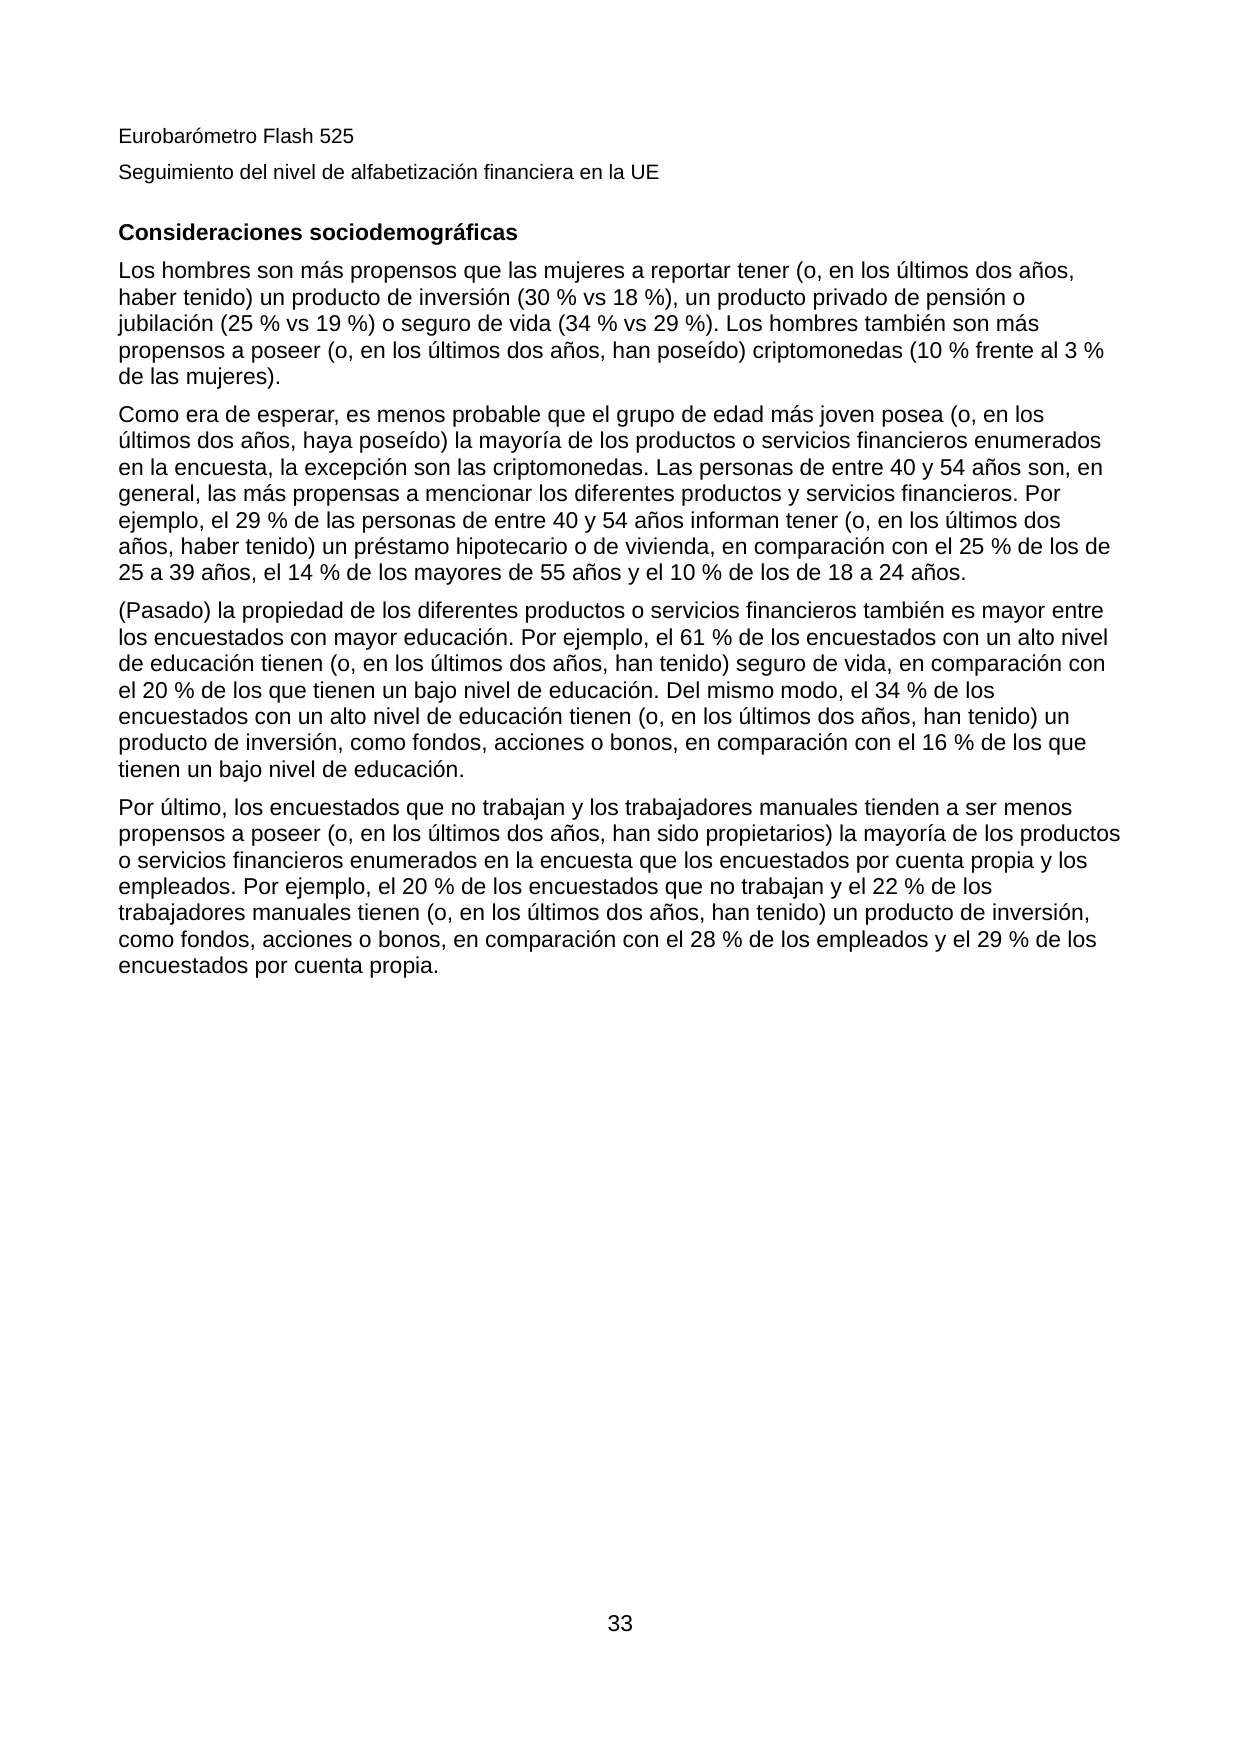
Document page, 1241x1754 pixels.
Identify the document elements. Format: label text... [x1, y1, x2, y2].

text Por último, los encuestados que no trabajan y los trabajadores manuales tienden a ser menos propensos a poseer (o, en los últimos dos años, han sido propietarios) la mayoría de los productos o servicios financieros enumerados en la encuesta que los encuestados por cuenta propia y los empleados. Por ejemplo, el 20 % de los encuestados que no trabajan y el 22 % de los trabajadores manuales tienen (o, en los últimos dos años, han tenido) un producto de inversión, como fondos, acciones o bonos, en comparación con el 28 % de los empleados y el 29 % de los encuestados por cuenta propia. [118, 794, 1122, 978]
text Consideraciones sociodemográficas [118, 219, 1122, 246]
text Los hombres son más propensos que las mujeres a reportar tener (o, en los últimos dos años, haber tenido) un producto de inversión (30 % vs 18 %), un producto privado de pensión o jubilación (25 % vs 19 %) o seguro de vida (34 % vs 29 %). Los hombres también son más propensos a poseer (o, en los últimos dos años, han poseído) criptomonedas (10 % frente al 3 % de las mujeres). [118, 257, 1122, 389]
text Como era de esperar, es menos probable que el grupo de edad más joven posea (o, en los últimos dos años, haya poseído) la mayoría de los productos o servicios financieros enumerados en la encuesta, la excepción son las criptomonedas. Las personas de entre 40 y 54 años son, en general, las más propensas a mencionar los diferentes productos y servicios financieros. Por ejemplo, el 29 % de las personas de entre 40 y 54 años informan tener (o, en los últimos dos años, haber tenido) un préstamo hipotecario o de vivienda, en comparación con el 25 % de los de 25 a 39 años, el 14 % de los mayores de 55 años y el 10 % de los de 18 a 24 años. [118, 401, 1122, 586]
text (Pasado) la propiedad de los diferentes productos o servicios financieros también es mayor entre los encuestados con mayor educación. Por ejemplo, el 61 % de los encuestados con un alto nivel de educación tienen (o, en los últimos dos años, han tenido) seguro de vida, en comparación con el 20 % de los que tienen un bajo nivel de educación. Del mismo modo, el 34 % de los encuestados con un alto nivel de educación tienen (o, en los últimos dos años, han tenido) un producto de inversión, como fondos, acciones o bonos, en comparación con el 16 % de los que tienen un bajo nivel de educación. [118, 597, 1122, 782]
